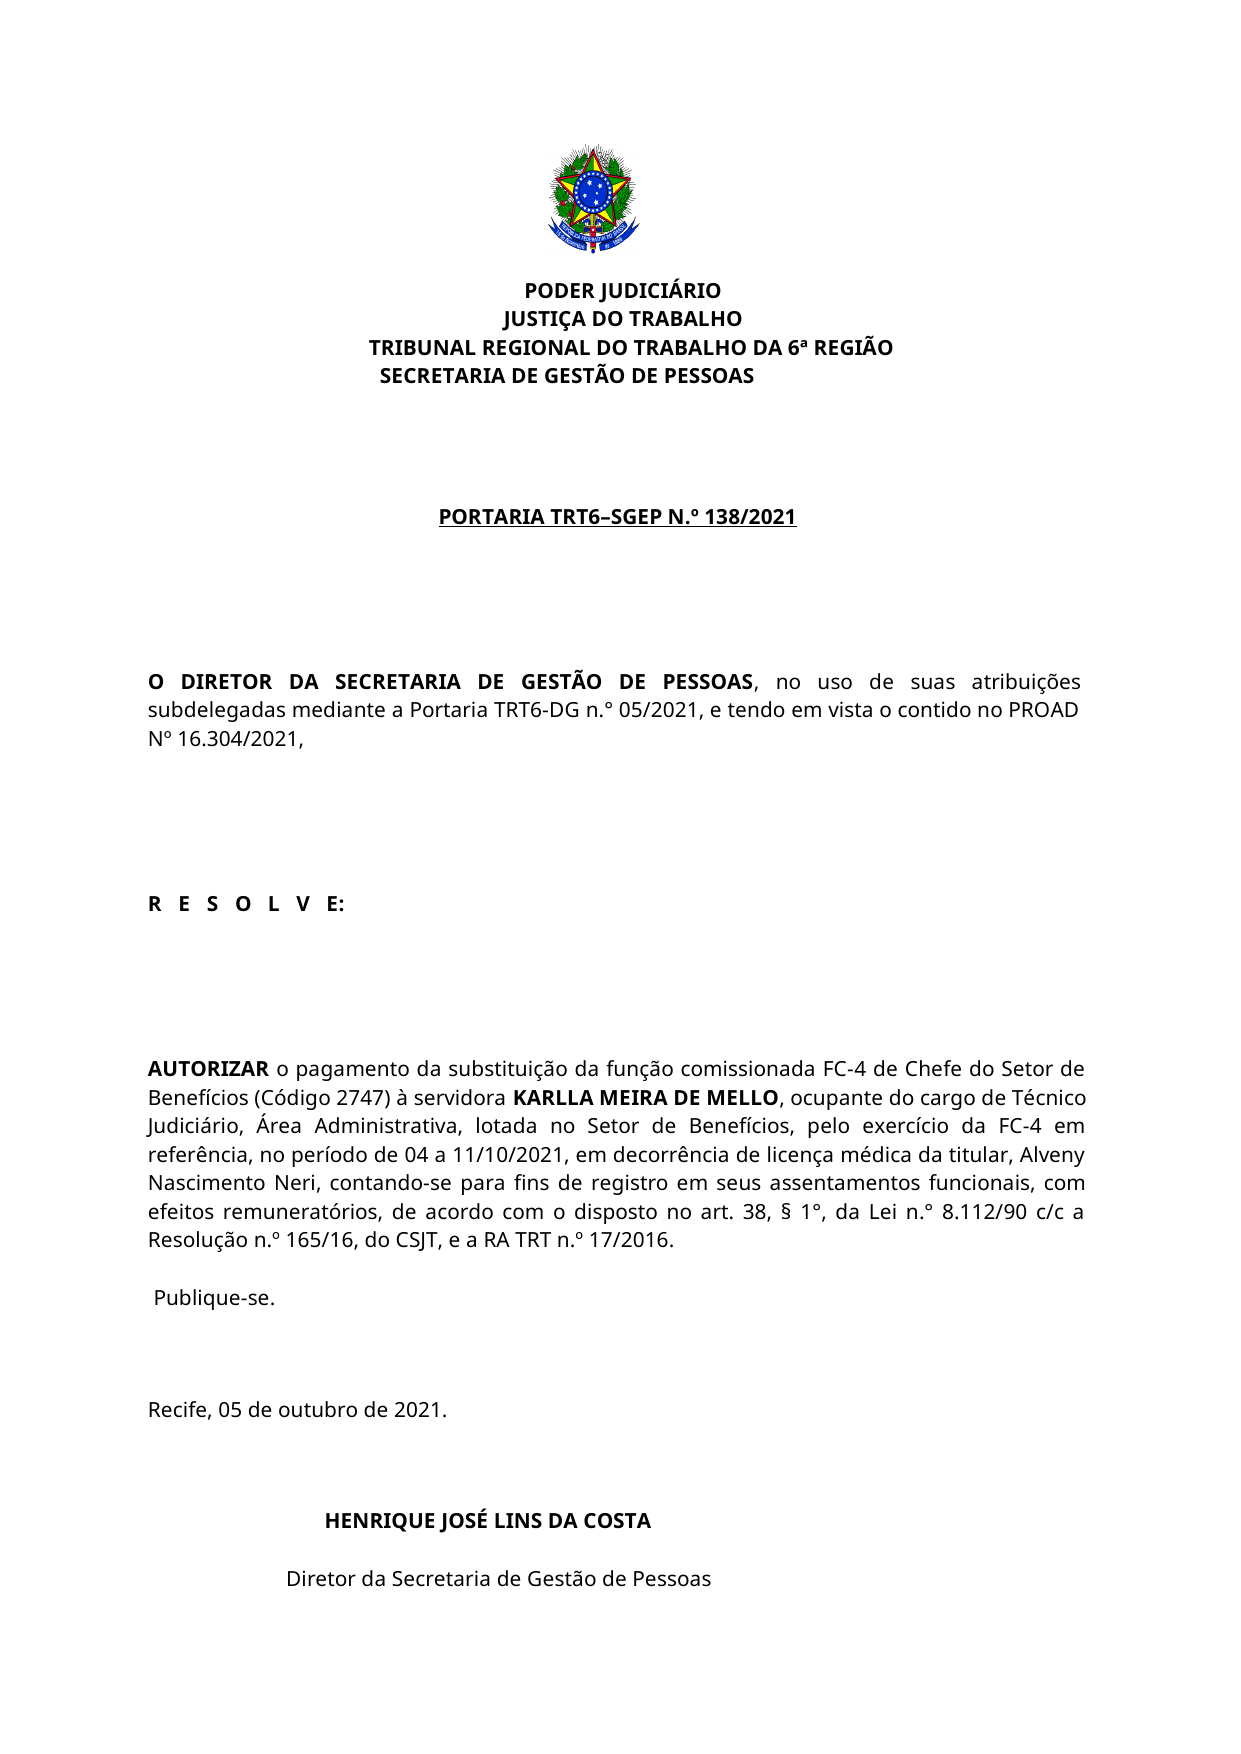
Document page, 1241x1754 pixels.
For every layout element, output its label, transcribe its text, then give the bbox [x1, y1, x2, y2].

text Recife, 05 de outubro de 2021. [148, 1395, 1087, 1423]
text SECRETARIA DE GESTÃO DE PESSOAS [148, 361, 1087, 390]
text TRIBUNAL REGIONAL DO TRABALHO DA 6ª REGIÃO [148, 333, 1092, 361]
text Publique-se. [148, 1283, 1087, 1312]
picture [543, 141, 642, 255]
text R E S O L V E: [148, 889, 1081, 917]
text Diretor da Secretaria de Gestão de Pessoas [148, 1564, 1092, 1593]
text HENRIQUE JOSÉ LINS DA COSTA [148, 1506, 1087, 1535]
text O DIRETOR DA SECRETARIA DE GESTÃO DE PESSOAS, no uso de suas atribuições subdelegadas mediante a Portaria TRT6-DG n.° 05/2021, e tendo em vista o contido no PROAD Nº 16.304/2021, [148, 667, 1081, 752]
text JUSTIÇA DO TRABALHO [148, 304, 1092, 333]
text AUTORIZAR o pagamento da substituição da função comissionada FC-4 de Chefe do Setor de Benefícios (Código 2747) à servidora KARLLA MEIRA DE MELLO, ocupante do cargo de Técnico Judiciário, Área Administrativa, lotada no Setor de Benefícios, pelo exercício da FC-4 em referência, no período de 04 a 11/10/2021, em decorrência de licença médica da titular, Alveny Nascimento Neri, contando-se para fins de registro em seus assentamentos funcionais, com efeitos remuneratórios, de acordo com o disposto no art. 38, § 1°, da Lei n.° 8.112/90 c/c a Resolução n.º 165/16, do CSJT, e a RA TRT n.º 17/2016. [148, 1054, 1087, 1254]
text PORTARIA TRT6–SGEP N.º 138/2021 [148, 502, 1087, 530]
text PODER JUDICIÁRIO [148, 276, 1092, 304]
